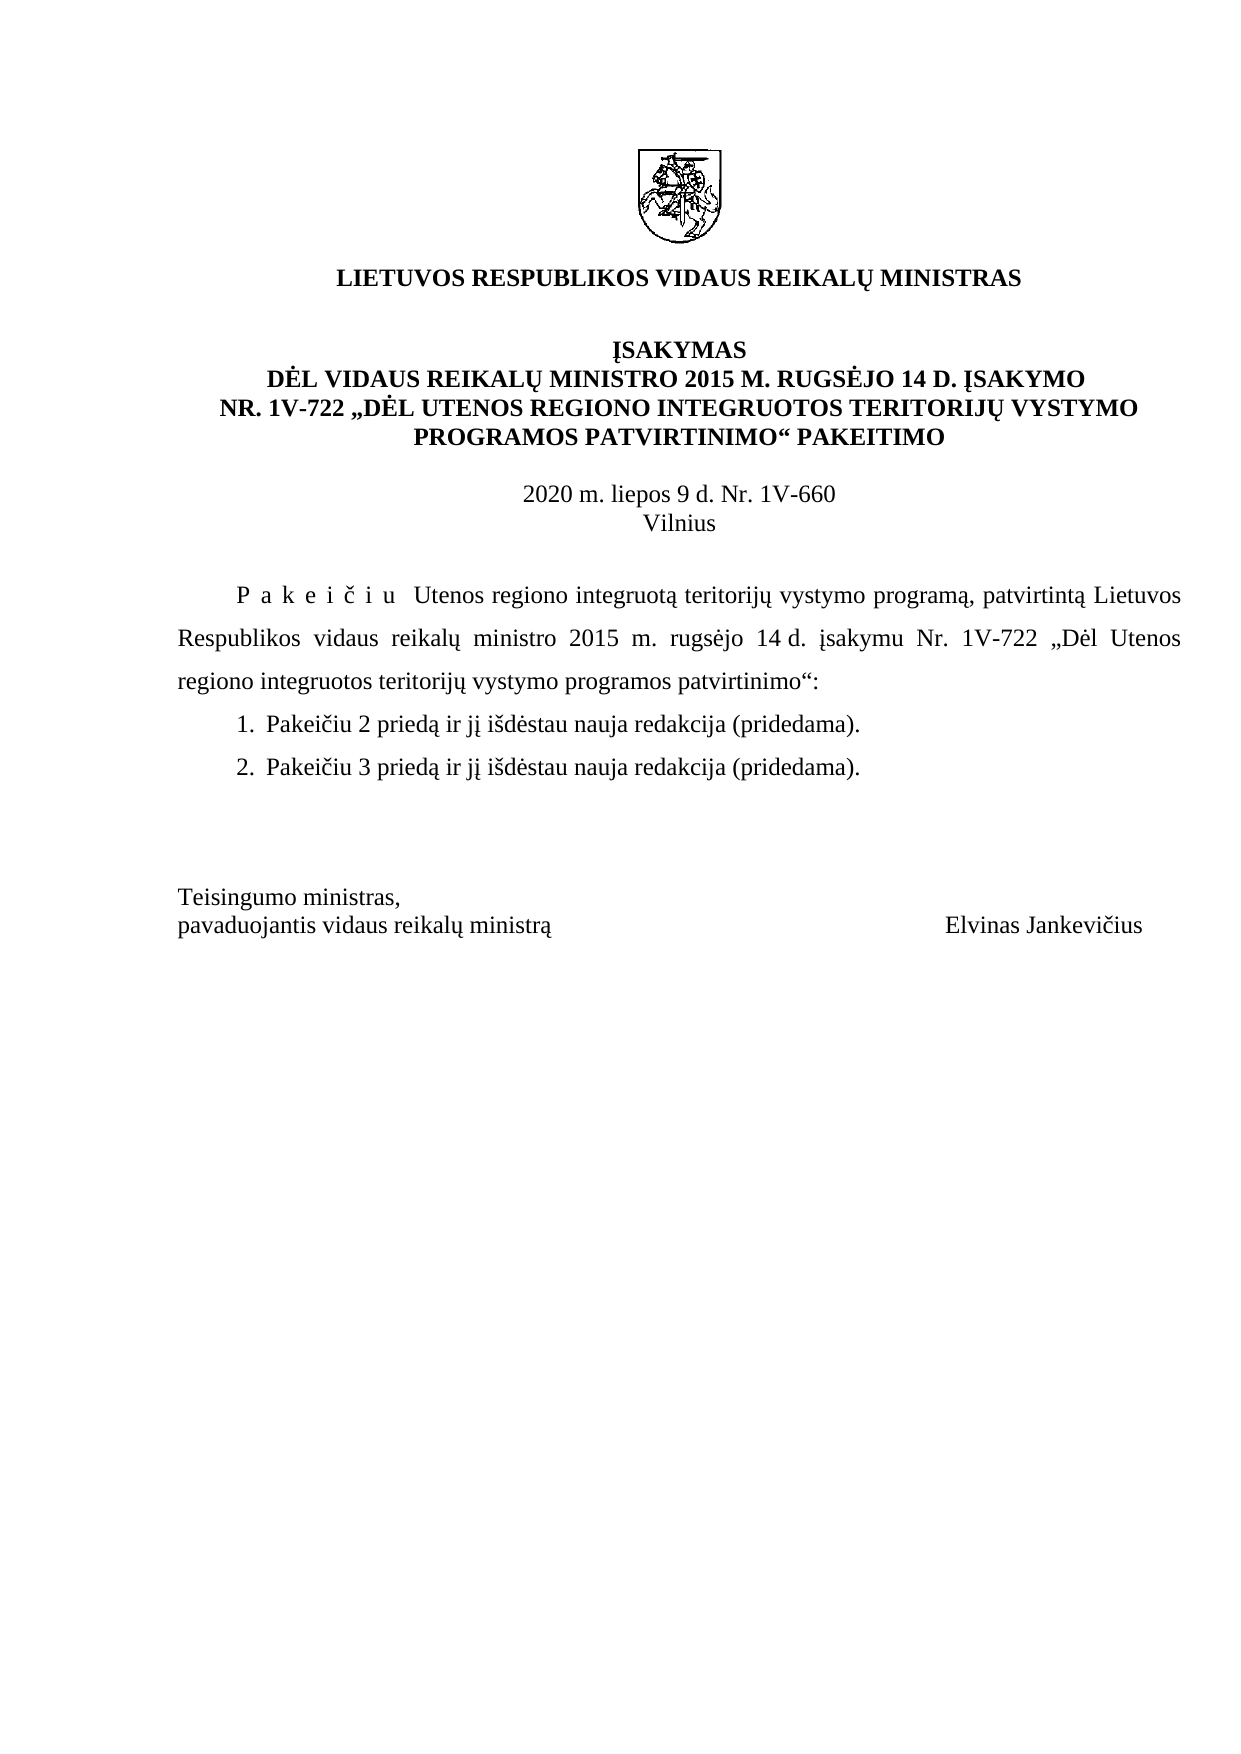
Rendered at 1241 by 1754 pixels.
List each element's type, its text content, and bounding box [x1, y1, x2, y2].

text 1. Pakeičiu 2 priedą ir jį išdėstau nauja redakcija (pridedama). [177, 709, 1181, 738]
text Teisingumo ministras, [177, 882, 1181, 910]
text Vilnius [177, 508, 1181, 537]
text LIETUVOS RESPUBLIKOS VIDAUS REIKALŲ MINISTRAS [177, 263, 1181, 292]
text ĮSAKYMAS [177, 335, 1181, 364]
text pavaduojantis vidaus reikalų ministrą Elvinas Jankevičius [177, 910, 1181, 939]
text 2020 m. liepos 9 d. Nr. 1V-660 [177, 479, 1181, 508]
text 2. Pakeičiu 3 priedą ir jį išdėstau nauja redakcija (pridedama). [177, 752, 1181, 781]
text Pakeičiu Utenos regiono integruotą teritorijų vystymo programą, patvirtintą Lietuvos Respublikos vidaus reikalų ministro 2015 m. rugsėjo 14 d. įsakymu Nr. 1V-722 „Dėl Utenos regiono integruotos teritorijų vystymo programos patvirtinimo“: [177, 580, 1181, 695]
text DĖL VIDAUS REIKALŲ MINISTRO 2015 m. RUGSĖJO 14 d. įsakymo nr. 1v-722 „dėl UTENOS REGIONO INTEGRUOTOS TERITORIJŲ VYSTYMO PROGRAMOS PATVIRTINIMO“ pakeitimo [177, 364, 1181, 450]
